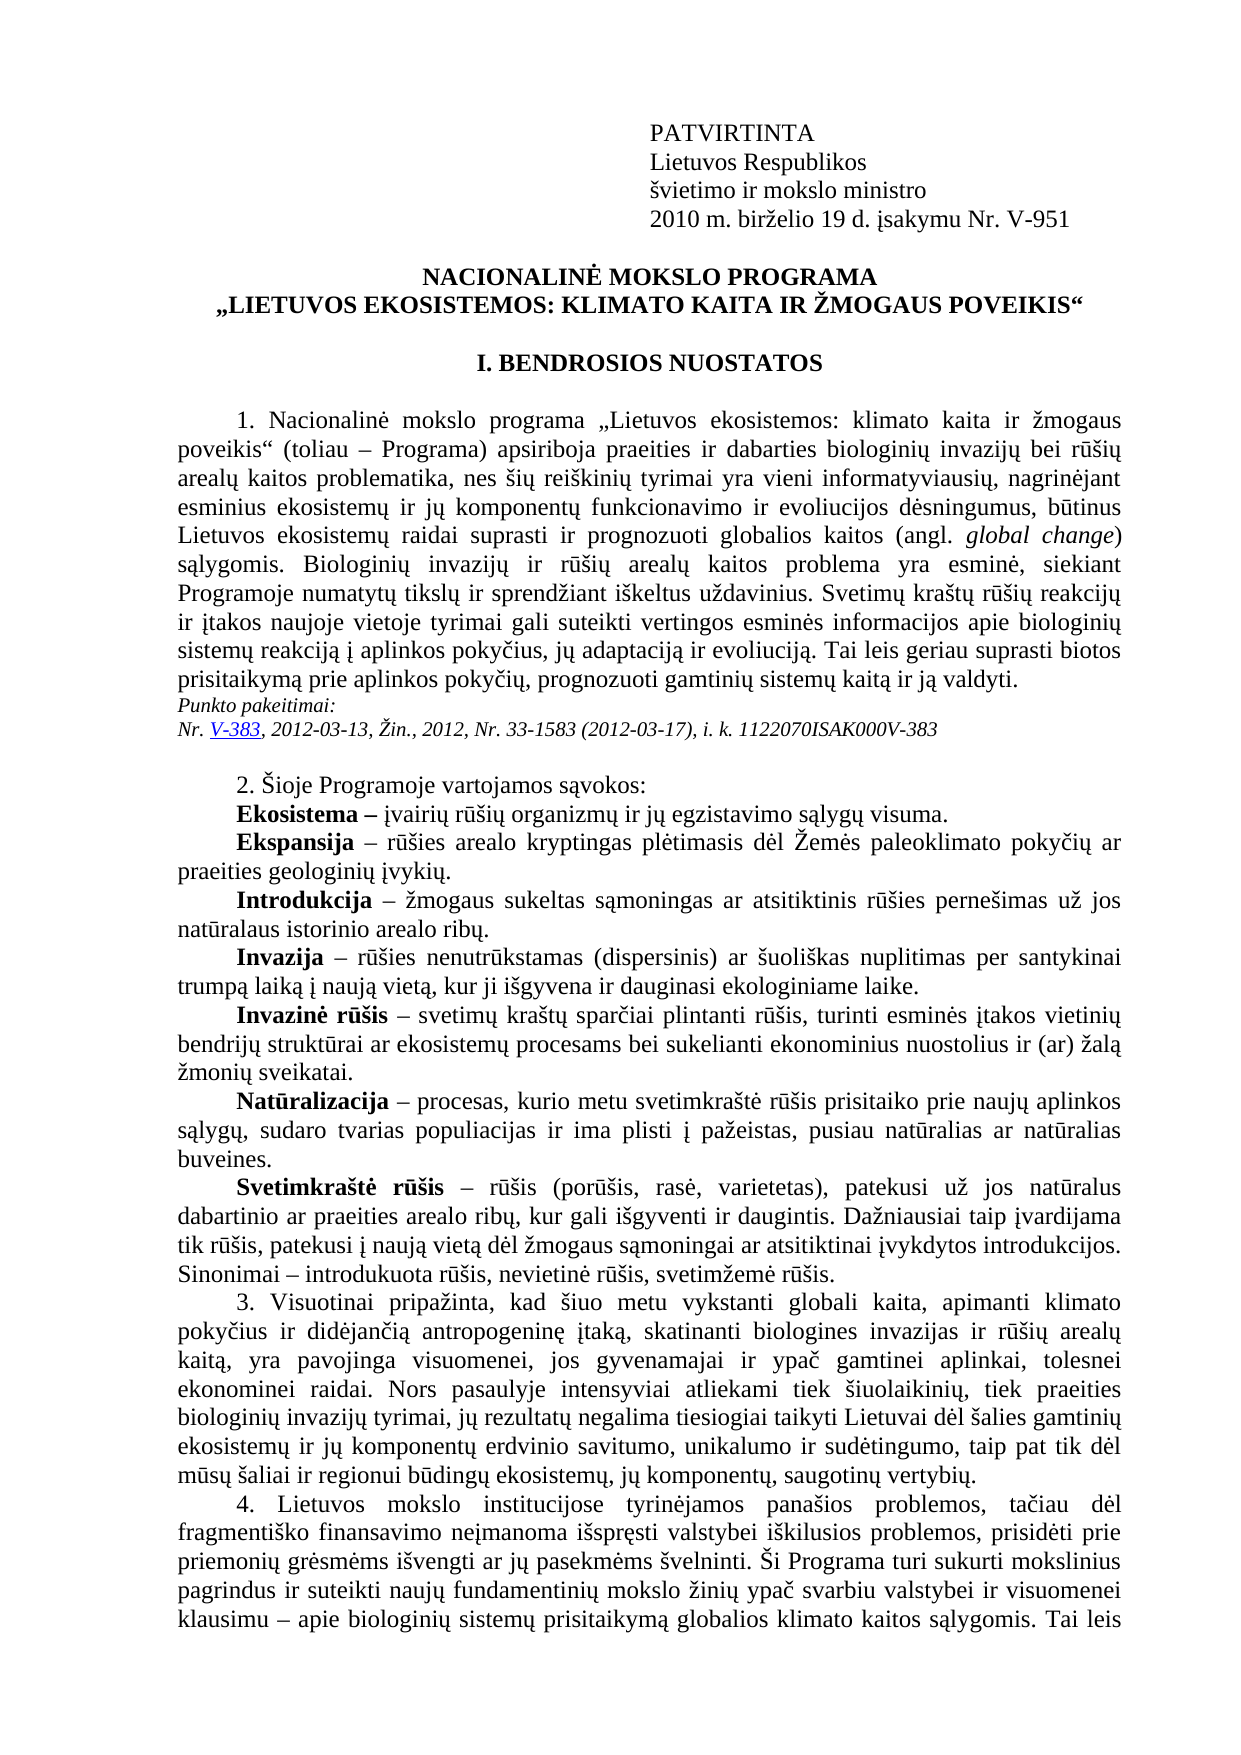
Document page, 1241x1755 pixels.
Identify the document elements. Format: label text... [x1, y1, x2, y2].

text Ekosistema – įvairių rūšių organizmų ir jų egzistavimo sąlygų visuma. [177, 799, 1122, 827]
text NACIONALINĖ MOKSLO PROGRAMA [177, 262, 1122, 291]
text Punkto pakeitimai: [177, 693, 1122, 717]
text Introdukcija – žmogaus sukeltas sąmoningas ar atsitiktinis rūšies pernešimas už jos natūralaus istorinio arealo ribų. [177, 885, 1122, 942]
text 4. Lietuvos mokslo institucijose tyrinėjamos panašios problemos, tačiau dėl fragmentiško finansavimo neįmanoma išspręsti valstybei iškilusios problemos, prisidėti prie priemonių grėsmėms išvengti ar jų pasekmėms švelninti. Ši Programa turi sukurti mokslinius pagrindus ir suteikti naujų fundamentinių mokslo žinių ypač svarbiu valstybei ir visuomenei klausimu – apie biologinių sistemų prisitaikymą globalios klimato kaitos sąlygomis. Tai leis [177, 1489, 1122, 1632]
text Ekspansija – rūšies arealo kryptingas plėtimasis dėl Žemės paleoklimato pokyčių ar praeities geologinių įvykių. [177, 827, 1122, 885]
text Invazinė rūšis – svetimų kraštų sparčiai plintanti rūšis, turinti esminės įtakos vietinių bendrijų struktūrai ar ekosistemų procesams bei sukelianti ekonominius nuostolius ir (ar) žalą žmonių sveikatai. [177, 1000, 1122, 1086]
text „LIETUVOS EKOSISTEMOS: KLIMATO KAITA IR ŽMOGAUS POVEIKIS“ [177, 291, 1122, 319]
text 2010 m. birželio 19 d. įsakymu Nr. V-951 [649, 204, 1122, 233]
text Invazija – rūšies nenutrūkstamas (dispersinis) ar šuoliškas nuplitimas per santykinai trumpą laiką į naują vietą, kur ji išgyvena ir dauginasi ekologiniame laike. [177, 942, 1122, 1000]
text Lietuvos Respublikos [649, 147, 1122, 176]
text Natūralizacija – procesas, kurio metu svetimkraštė rūšis prisitaiko prie naujų aplinkos sąlygų, sudaro tvarias populiacijas ir ima plisti į pažeistas, pusiau natūralias ar natūralias buveines. [177, 1086, 1122, 1172]
text Nr. V-383, 2012-03-13, Žin., 2012, Nr. 33-1583 (2012-03-17), i. k. 1122070ISAK000V-383 [177, 717, 1122, 741]
text I. BENDROSIOS NUOSTATOS [177, 348, 1122, 377]
text PATVIRTINTA [649, 118, 1122, 147]
text 2. Šioje Programoje vartojamos sąvokos: [177, 770, 1122, 799]
text 1. Nacionalinė mokslo programa „Lietuvos ekosistemos: klimato kaita ir žmogaus poveikis“ (toliau – Programa) apsiriboja praeities ir dabarties biologinių invazijų bei rūšių arealų kaitos problematika, nes šių reiškinių tyrimai yra vieni informatyviausių, nagrinėjant esminius ekosistemų ir jų komponentų funkcionavimo ir evoliucijos dėsningumus, būtinus Lietuvos ekosistemų raidai suprasti ir prognozuoti globalios kaitos (angl. global change) sąlygomis. Biologinių invazijų ir rūšių arealų kaitos problema yra esminė, siekiant Programoje numatytų tikslų ir sprendžiant iškeltus uždavinius. Svetimų kraštų rūšių reakcijų ir įtakos naujoje vietoje tyrimai gali suteikti vertingos esminės informacijos apie biologinių sistemų reakciją į aplinkos pokyčius, jų adaptaciją ir evoliuciją. Tai leis geriau suprasti biotos prisitaikymą prie aplinkos pokyčių, prognozuoti gamtinių sistemų kaitą ir ją valdyti. [177, 406, 1122, 693]
text Svetimkraštė rūšis – rūšis (porūšis, rasė, varietetas), patekusi už jos natūralus dabartinio ar praeities arealo ribų, kur gali išgyventi ir daugintis. Dažniausiai taip įvardijama tik rūšis, patekusi į naują vietą dėl žmogaus sąmoningai ar atsitiktinai įvykdytos introdukcijos. Sinonimai – introdukuota rūšis, nevietinė rūšis, svetimžemė rūšis. [177, 1172, 1122, 1287]
text švietimo ir mokslo ministro [649, 176, 1122, 204]
text 3. Visuotinai pripažinta, kad šiuo metu vykstanti globali kaita, apimanti klimato pokyčius ir didėjančią antropogeninę įtaką, skatinanti biologines invazijas ir rūšių arealų kaitą, yra pavojinga visuomenei, jos gyvenamajai ir ypač gamtinei aplinkai, tolesnei ekonominei raidai. Nors pasaulyje intensyviai atliekami tiek šiuolaikinių, tiek praeities biologinių invazijų tyrimai, jų rezultatų negalima tiesiogiai taikyti Lietuvai dėl šalies gamtinių ekosistemų ir jų komponentų erdvinio savitumo, unikalumo ir sudėtingumo, taip pat tik dėl mūsų šaliai ir regionui būdingų ekosistemų, jų komponentų, saugotinų vertybių. [177, 1287, 1122, 1489]
